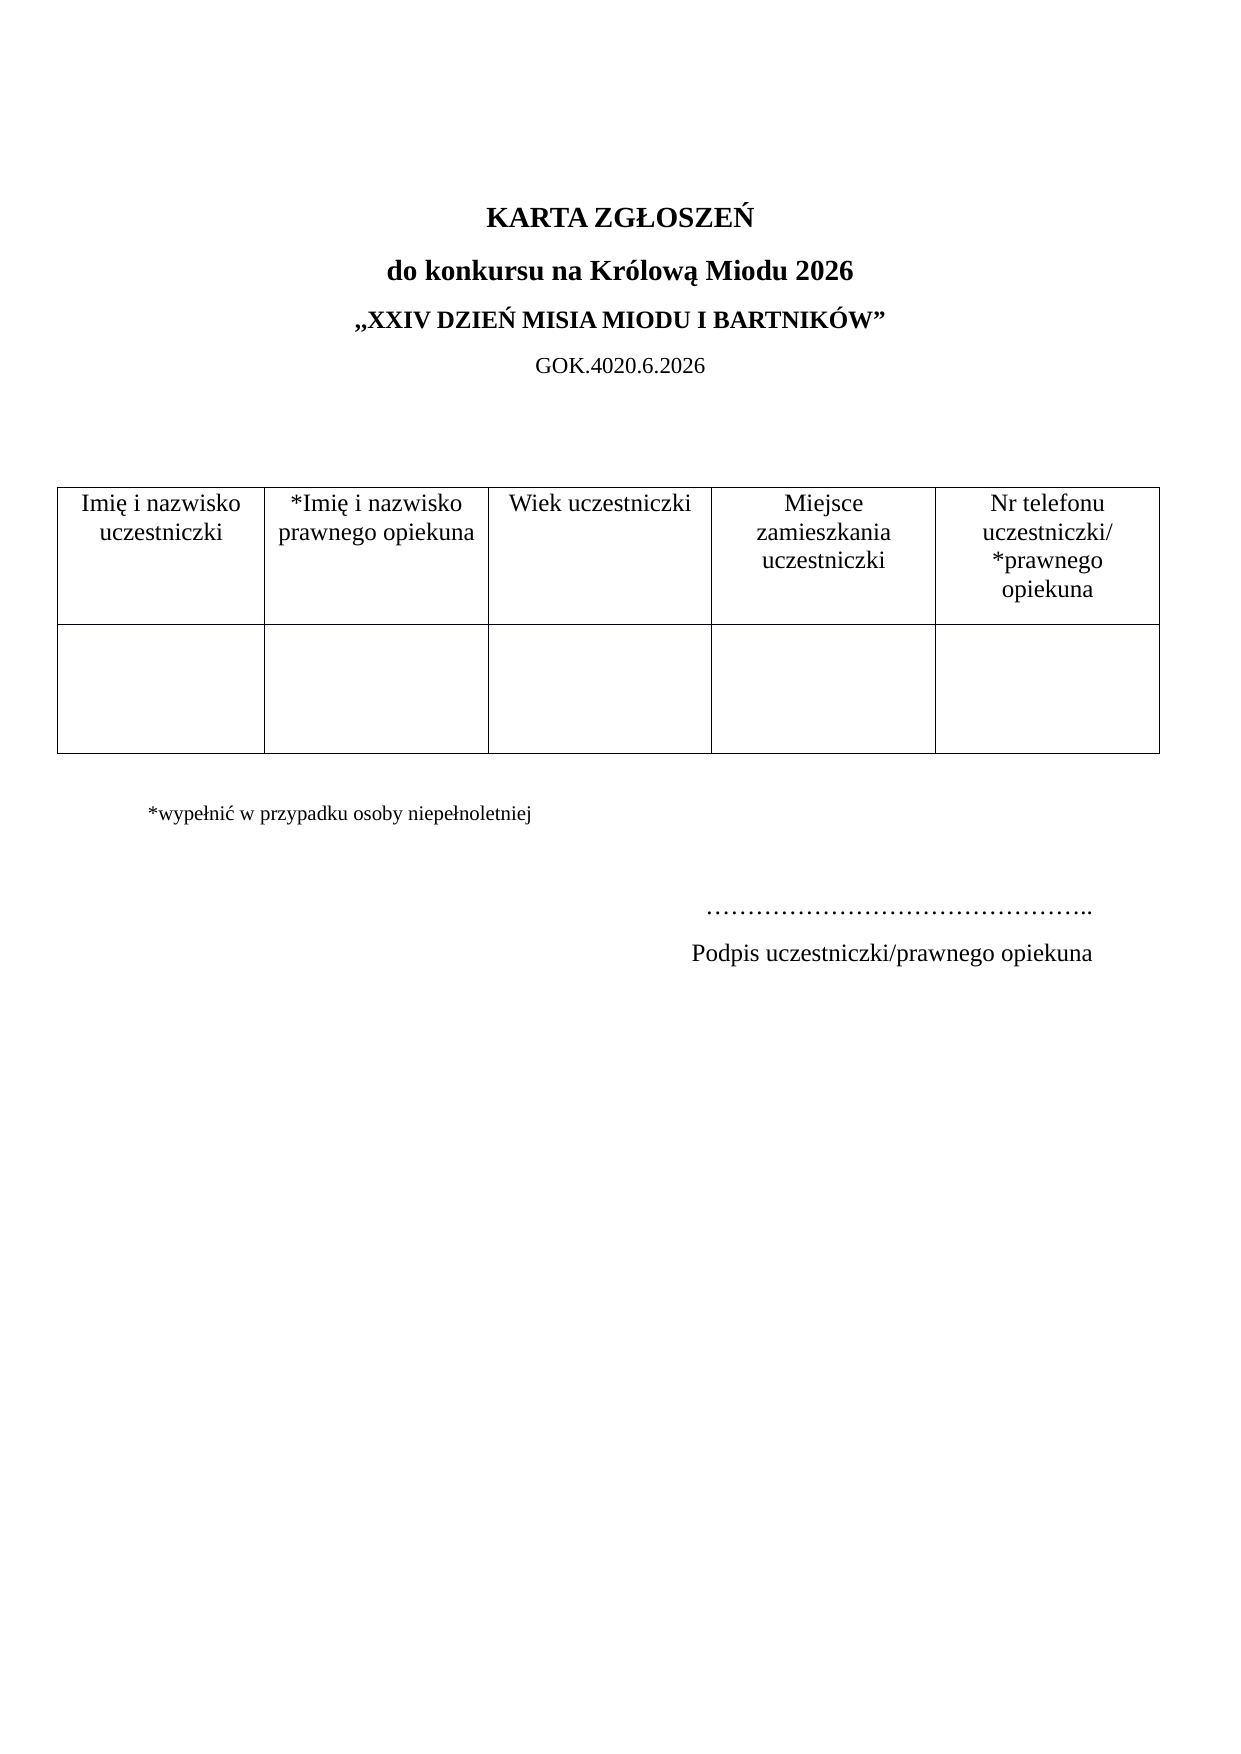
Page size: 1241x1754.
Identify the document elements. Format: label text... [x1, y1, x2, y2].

table_cell [58, 625, 264, 753]
text Podpis uczestniczki/prawnego opiekuna [148, 938, 1093, 967]
table_cell [489, 625, 711, 753]
table_header *Imię i nazwisko prawnego opiekuna [265, 488, 488, 624]
table_header Wiek uczestniczki [489, 488, 711, 624]
text ,,XXIV DZIEŃ MISIA MIODU I BARTNIKÓW” [148, 305, 1093, 334]
text GOK.4020.6.2026 [148, 352, 1093, 379]
text KARTA ZGŁOSZEŃ [148, 200, 1093, 234]
table_header Nr telefonu uczestniczki/ *prawnego opiekuna [936, 488, 1159, 624]
table_cell [265, 625, 488, 753]
text do konkursu na Królową Miodu 2026 [148, 253, 1093, 286]
text *wypełnić w przypadku osoby niepełnoletniej [148, 801, 1093, 825]
table_header Imię i nazwisko uczestniczki [58, 488, 264, 624]
table_header Miejsce zamieszkania uczestniczki [712, 488, 935, 624]
table_cell [712, 625, 935, 753]
text ……………………………………….. [148, 891, 1093, 920]
table_cell [936, 625, 1159, 753]
